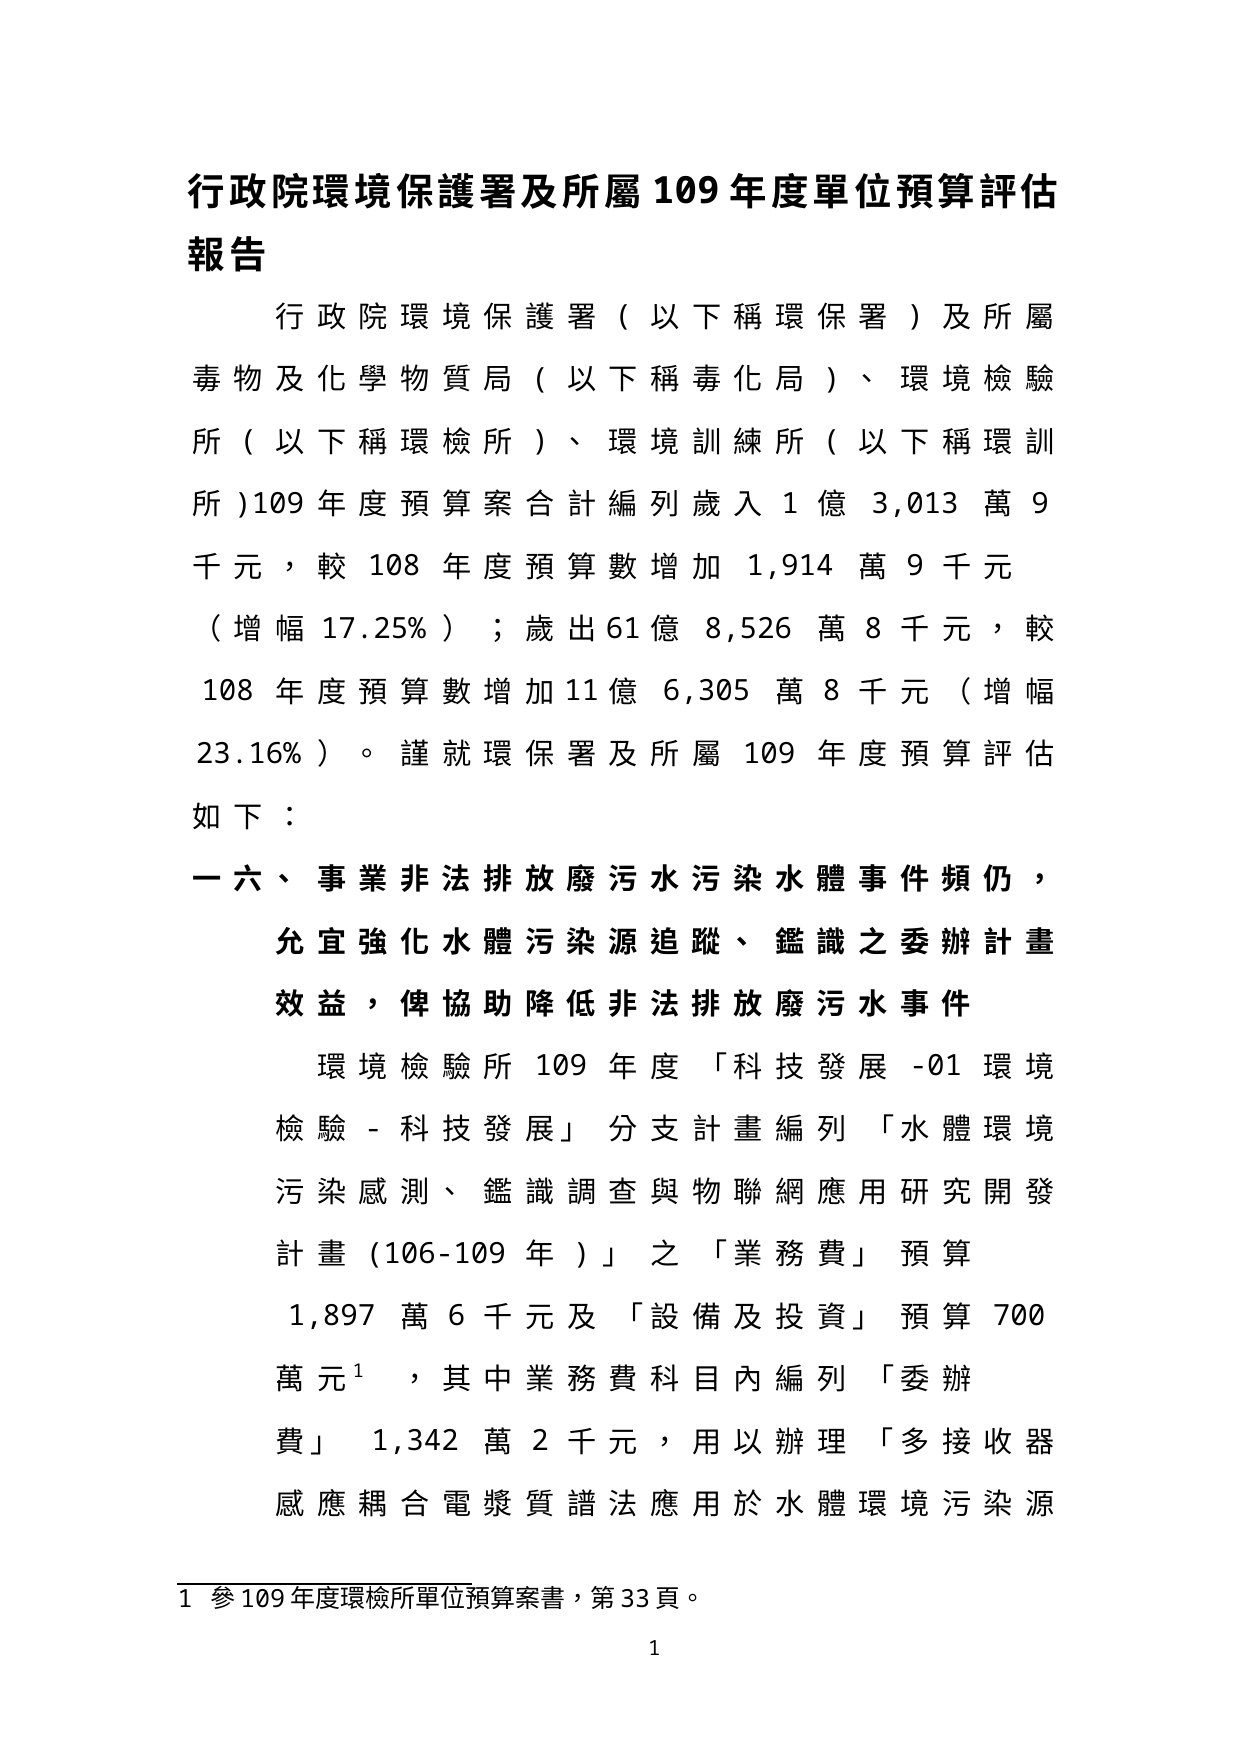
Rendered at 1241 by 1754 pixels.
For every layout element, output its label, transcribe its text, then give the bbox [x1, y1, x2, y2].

text 環境檢驗所109年度「科技發展-01環境檢驗-科技發展」分支計畫編列「水體環境污染感測、鑑識調查與物聯網應用研究開發計畫(106-109年)」之「業務費」預算1,897萬6千元及「設備及投資」預算700萬元，其中業務費科目內編列「委辦費」1,342萬2千元，用以辦理「多接收器感應耦合電漿質譜法應用於水體環境污染源 [244, 1023, 1061, 1523]
text 參109年度環檢所單位預算案書，第33頁。 [177, 1584, 1069, 1613]
text 行政院環境保護署及所屬109年度單位預算評估報告 [186, 148, 1061, 273]
text 行政院環境保護署(以下稱環保署)及所屬毒物及化學物質局(以下稱毒化局)、環境檢驗所(以下稱環檢所)、環境訓練所(以下稱環訓所)109年度預算案合計編列歲入1億3,013萬9千元，較108年度預算數增加1,914萬9千元（增幅17.25%）；歲出61億8,526萬8千元，較108年度預算數增加11億6,305萬8千元（增幅23.16%）。謹就環保署及所屬109年度預算評估如下： [186, 273, 1061, 835]
text 一六、事業非法排放廢污水污染水體事件頻仍，允宜強化水體污染源追蹤、鑑識之委辦計畫效益，俾協助降低非法排放廢污水事件 [186, 835, 1061, 1023]
